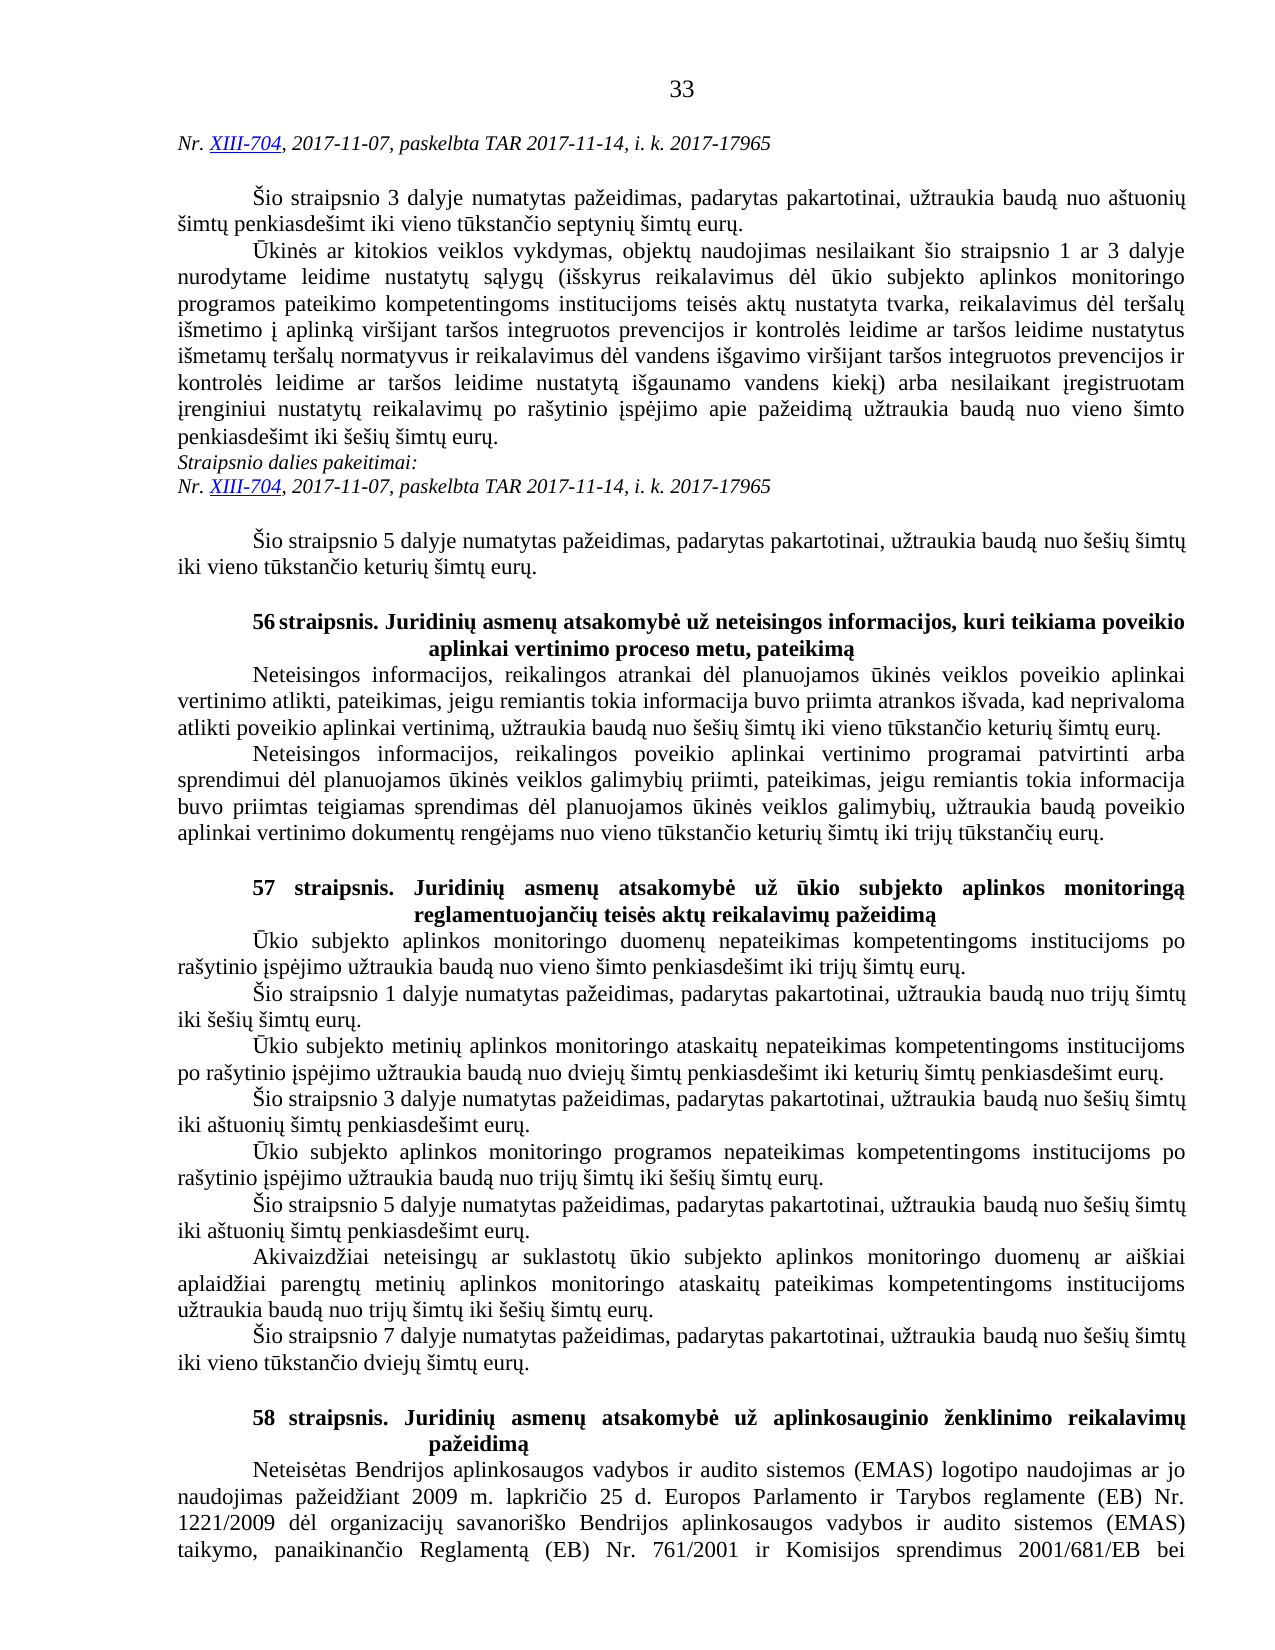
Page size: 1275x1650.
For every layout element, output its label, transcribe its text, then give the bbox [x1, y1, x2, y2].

text Straipsnio dalies pakeitimai: [177, 450, 1186, 474]
text Šio straipsnio 7 dalyje numatytas pažeidimas, padarytas pakartotinai, užtraukia baudą nuo šešių šimtų iki vieno tūkstančio dviejų šimtų eurų. [177, 1322, 1186, 1375]
text Šio straipsnio 3 dalyje numatytas pažeidimas, padarytas pakartotinai, užtraukia baudą nuo šešių šimtų iki aštuonių šimtų penkiasdešimt eurų. [177, 1085, 1186, 1138]
text 58 straipsnis. Juridinių asmenų atsakomybė už aplinkosauginio ženklinimo reikalavimų pažeidimą [252, 1404, 1186, 1457]
text Neteisingos informacijos, reikalingos poveikio aplinkai vertinimo programai patvirtinti arba sprendimui dėl planuojamos ūkinės veiklos galimybių priimti, pateikimas, jeigu remiantis tokia informacija buvo priimtas teigiamas sprendimas dėl planuojamos ūkinės veiklos galimybių, užtraukia baudą poveikio aplinkai vertinimo dokumentų rengėjams nuo vieno tūkstančio keturių šimtų iki trijų tūkstančių eurų. [177, 740, 1186, 846]
text Nr. XIII-704, 2017-11-07, paskelbta TAR 2017-11-14, i. k. 2017-17965 [177, 131, 1186, 155]
text Šio straipsnio 3 dalyje numatytas pažeidimas, padarytas pakartotinai, užtraukia baudą nuo aštuonių šimtų penkiasdešimt iki vieno tūkstančio septynių šimtų eurų. [177, 184, 1186, 237]
text 56 straipsnis. Juridinių asmenų atsakomybė už neteisingos informacijos, kuri teikiama poveikio aplinkai vertinimo proceso metu, pateikimą [252, 608, 1186, 661]
text Šio straipsnio 5 dalyje numatytas pažeidimas, padarytas pakartotinai, užtraukia baudą nuo šešių šimtų iki aštuonių šimtų penkiasdešimt eurų. [177, 1191, 1186, 1243]
text Akivaizdžiai neteisingų ar suklastotų ūkio subjekto aplinkos monitoringo duomenų ar aiškiai aplaidžiai parengtų metinių aplinkos monitoringo ataskaitų pateikimas kompetentingoms institucijoms užtraukia baudą nuo trijų šimtų iki šešių šimtų eurų. [177, 1243, 1186, 1322]
text Ūkio subjekto aplinkos monitoringo programos nepateikimas kompetentingoms institucijoms po rašytinio įspėjimo užtraukia baudą nuo trijų šimtų iki šešių šimtų eurų. [177, 1138, 1186, 1191]
text Neteisėtas Bendrijos aplinkosaugos vadybos ir audito sistemos (EMAS) logotipo naudojimas ar jo naudojimas pažeidžiant 2009 m. lapkričio 25 d. Europos Parlamento ir Tarybos reglamente (EB) Nr. 1221/2009 dėl organizacijų savanoriško Bendrijos aplinkosaugos vadybos ir audito sistemos (EMAS) taikymo, panaikinančio Reglamentą (EB) Nr. 761/2001 ir Komisijos sprendimus 2001/681/EB bei [177, 1457, 1186, 1562]
text Ūkio subjekto metinių aplinkos monitoringo ataskaitų nepateikimas kompetentingoms institucijoms po rašytinio įspėjimo užtraukia baudą nuo dviejų šimtų penkiasdešimt iki keturių šimtų penkiasdešimt eurų. [177, 1032, 1186, 1085]
text Nr. XIII-704, 2017-11-07, paskelbta TAR 2017-11-14, i. k. 2017-17965 [177, 474, 1186, 498]
text Šio straipsnio 5 dalyje numatytas pažeidimas, padarytas pakartotinai, užtraukia baudą nuo šešių šimtų iki vieno tūkstančio keturių šimtų eurų. [177, 527, 1186, 580]
text Ūkio subjekto aplinkos monitoringo duomenų nepateikimas kompetentingoms institucijoms po rašytinio įspėjimo užtraukia baudą nuo vieno šimto penkiasdešimt iki trijų šimtų eurų. [177, 927, 1186, 980]
text Šio straipsnio 1 dalyje numatytas pažeidimas, padarytas pakartotinai, užtraukia baudą nuo trijų šimtų iki šešių šimtų eurų. [177, 980, 1186, 1032]
text Neteisingos informacijos, reikalingos atrankai dėl planuojamos ūkinės veiklos poveikio aplinkai vertinimo atlikti, pateikimas, jeigu remiantis tokia informacija buvo priimta atrankos išvada, kad neprivaloma atlikti poveikio aplinkai vertinimą, užtraukia baudą nuo šešių šimtų iki vieno tūkstančio keturių šimtų eurų. [177, 661, 1186, 740]
text Ūkinės ar kitokios veiklos vykdymas, objektų naudojimas nesilaikant šio straipsnio 1 ar 3 dalyje nurodytame leidime nustatytų sąlygų (išskyrus reikalavimus dėl ūkio subjekto aplinkos monitoringo programos pateikimo kompetentingoms institucijoms teisės aktų nustatyta tvarka, reikalavimus dėl teršalų išmetimo į aplinką viršijant taršos integruotos prevencijos ir kontrolės leidime ar taršos leidime nustatytus išmetamų teršalų normatyvus ir reikalavimus dėl vandens išgavimo viršijant taršos integruotos prevencijos ir kontrolės leidime ar taršos leidime nustatytą išgaunamo vandens kiekį) arba nesilaikant įregistruotam įrenginiui nustatytų reikalavimų po rašytinio įspėjimo apie pažeidimą užtraukia baudą nuo vieno šimto penkiasdešimt iki šešių šimtų eurų. [177, 237, 1186, 450]
text 57 straipsnis. Juridinių asmenų atsakomybė už ūkio subjekto aplinkos monitoringą reglamentuojančių teisės aktų reikalavimų pažeidimą [252, 874, 1186, 927]
